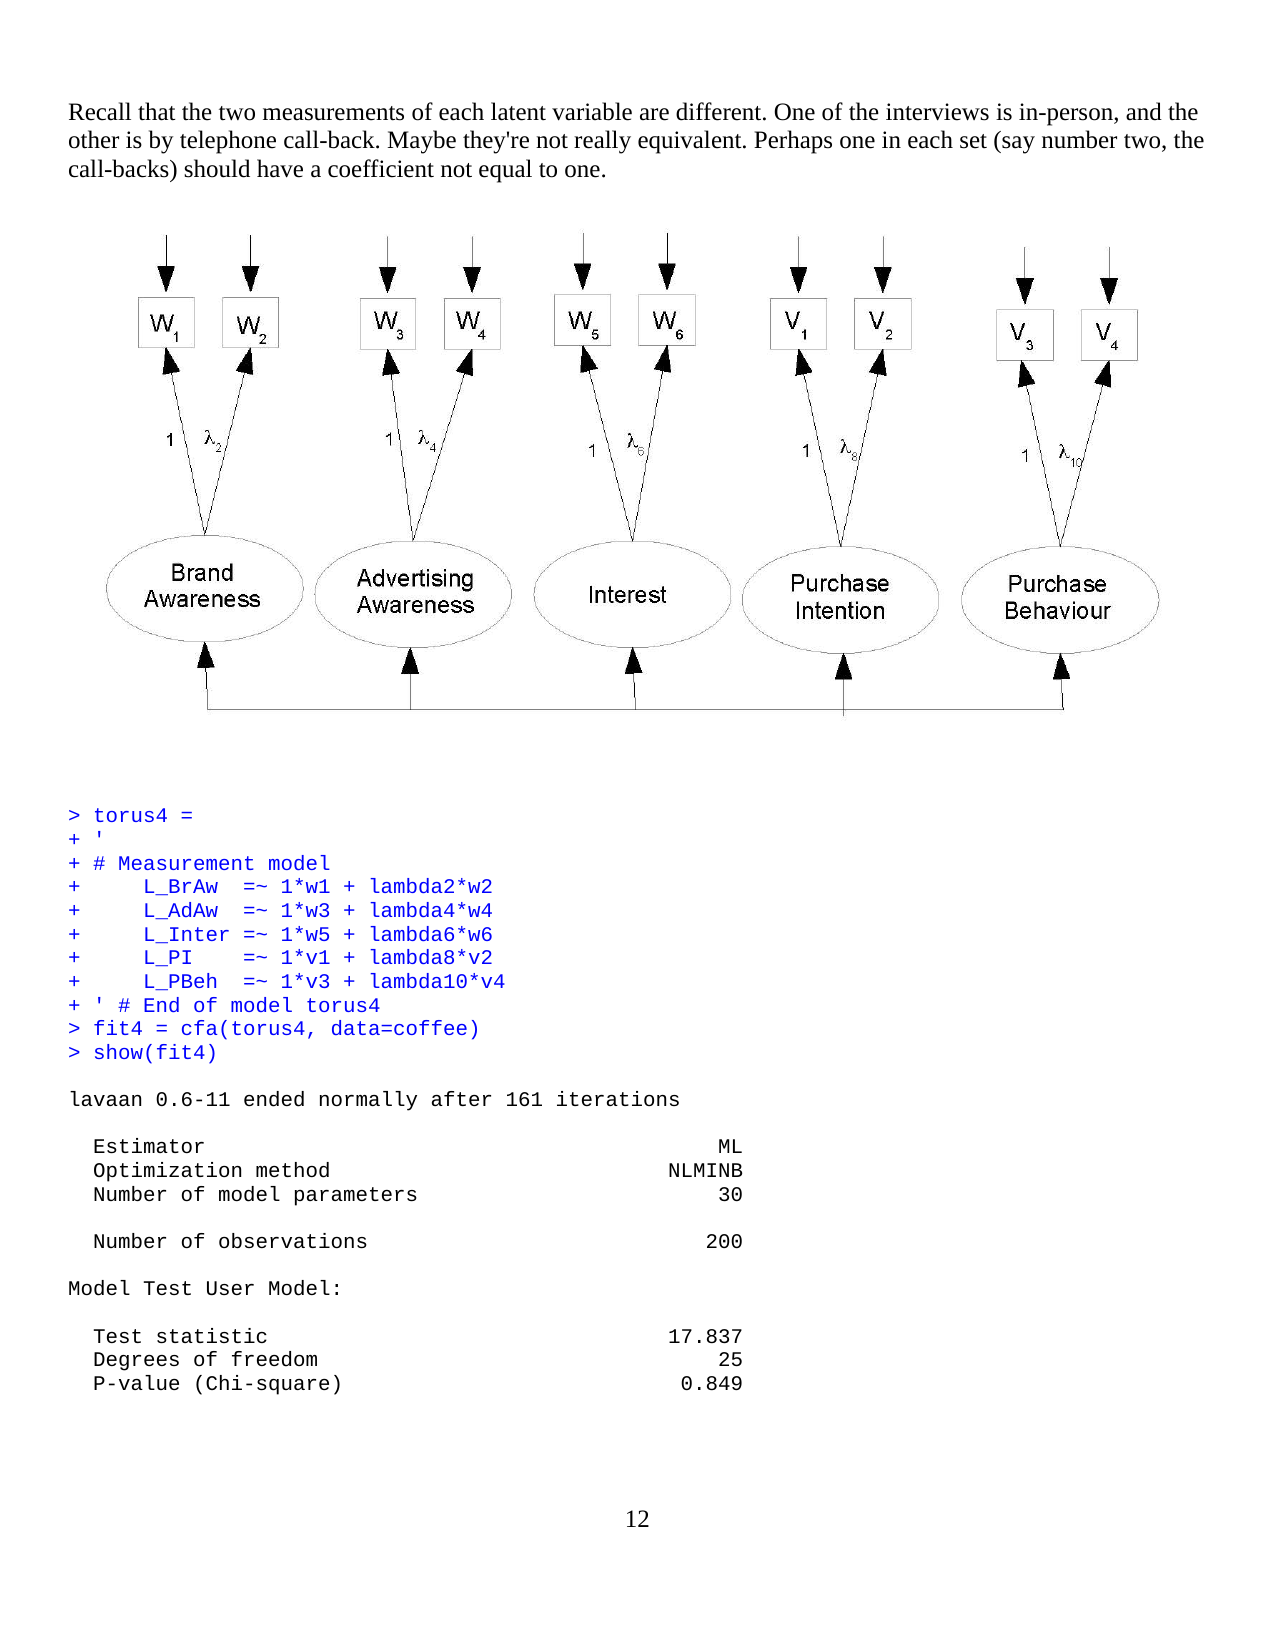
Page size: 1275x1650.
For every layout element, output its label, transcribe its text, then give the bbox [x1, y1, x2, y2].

text Estimator ML [68, 1136, 1206, 1160]
text + ' [68, 829, 1206, 853]
text Test statistic 17.837 [68, 1326, 1206, 1349]
text + L_PI =~ 1*v1 + lambda8*v2 [68, 947, 1206, 971]
text > fit4 = cfa(torus4, data=coffee) [68, 1018, 1206, 1042]
picture [92, 211, 1182, 730]
text + L_AdAw =~ 1*w3 + lambda4*w4 [68, 900, 1206, 924]
text + L_Inter =~ 1*w5 + lambda6*w6 [68, 924, 1206, 947]
text + L_BrAw =~ 1*w1 + lambda2*w2 [68, 876, 1206, 900]
text Model Test User Model: [68, 1278, 1206, 1302]
text + L_PBeh =~ 1*v3 + lambda10*v4 [68, 971, 1206, 994]
text Degrees of freedom 25 [68, 1349, 1206, 1373]
text Number of observations 200 [68, 1231, 1206, 1255]
text Recall that the two measurements of each latent variable are different. One of the interviews is in-person, and the other is by telephone call-back. Maybe they're not really equivalent. Perhaps one in each set (say number two, the call-backs) should have a coefficient not equal to one. [68, 97, 1206, 183]
text Optimization method NLMINB [68, 1160, 1206, 1184]
text P-value (Chi-square) 0.849 [68, 1373, 1206, 1397]
text + ' # End of model torus4 [68, 994, 1206, 1018]
text > torus4 = [68, 805, 1206, 829]
text + # Measurement model [68, 853, 1206, 876]
text Number of model parameters 30 [68, 1184, 1206, 1207]
text lavaan 0.6-11 ended normally after 161 iterations [68, 1089, 1206, 1113]
text > show(fit4) [68, 1042, 1206, 1066]
